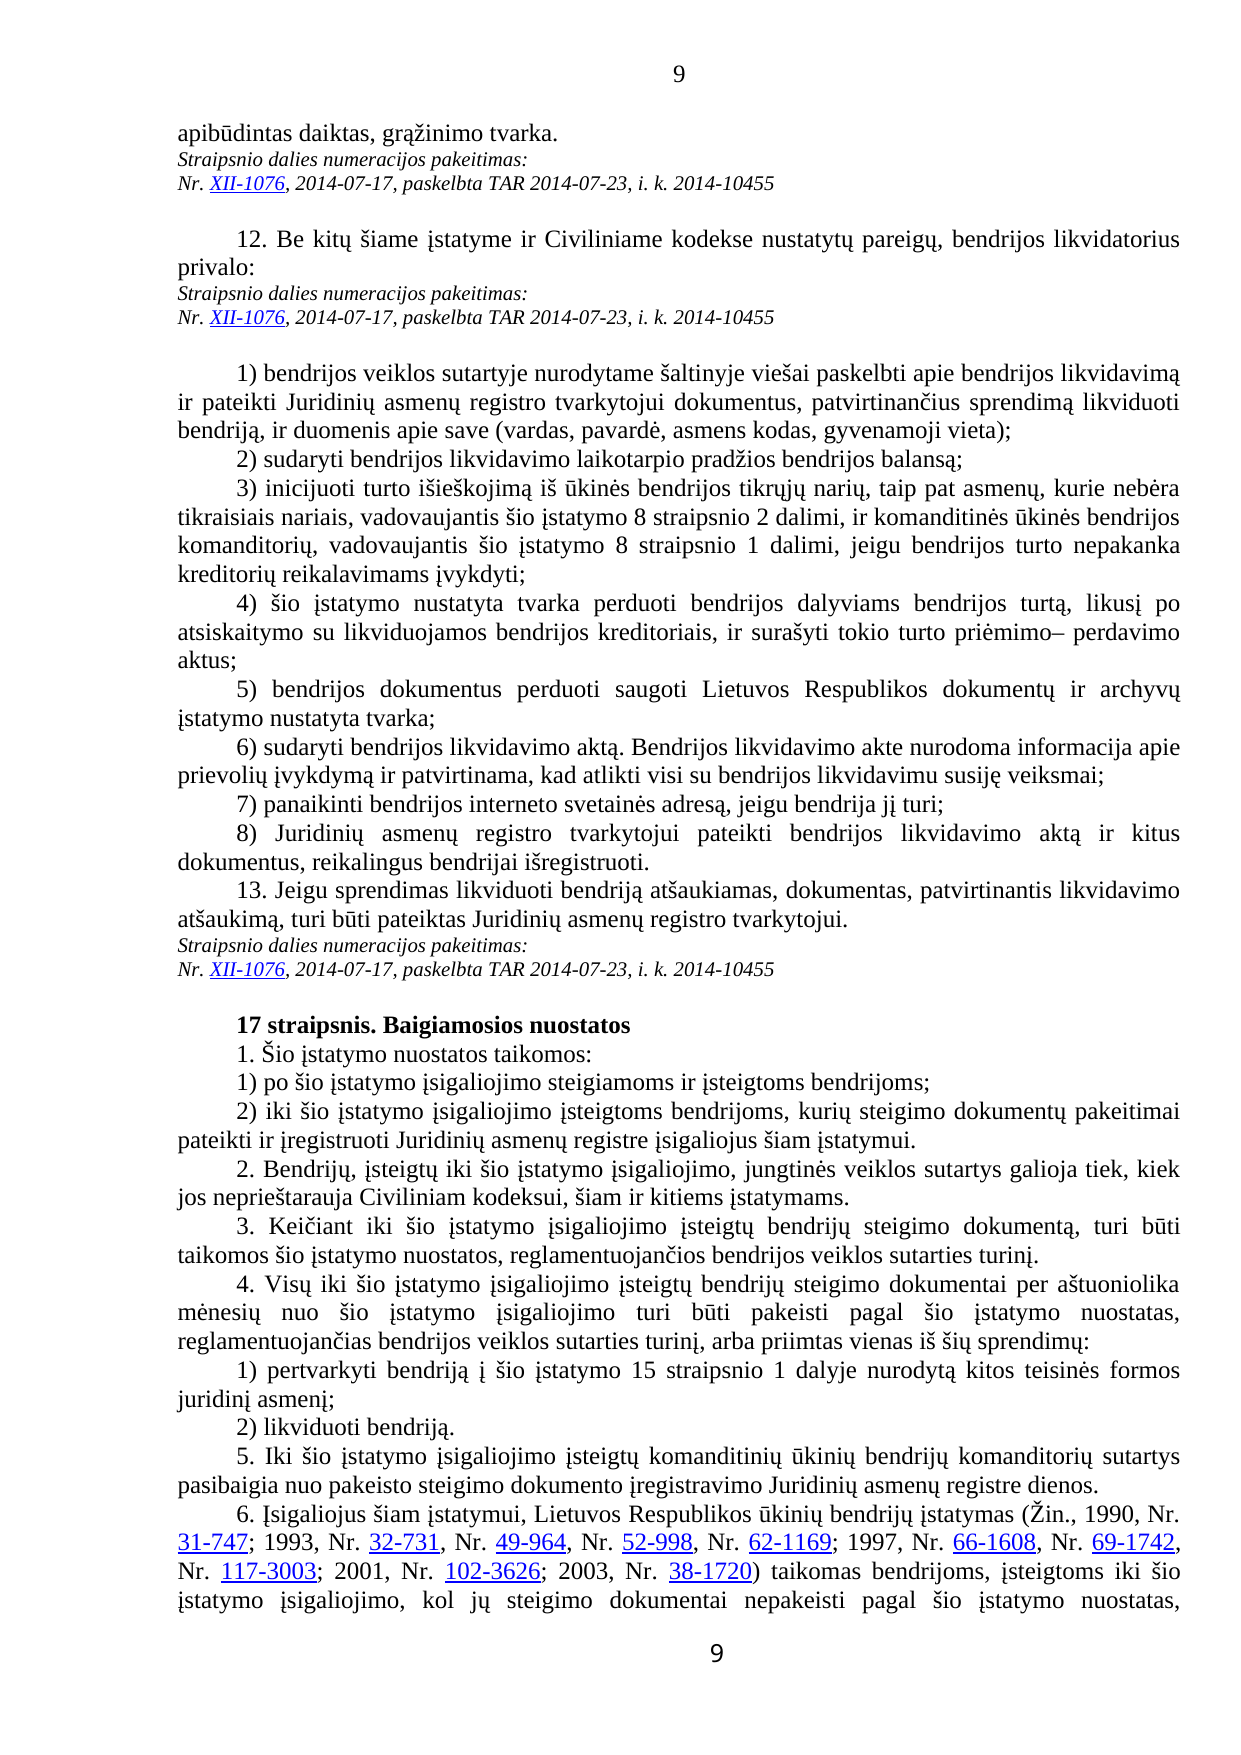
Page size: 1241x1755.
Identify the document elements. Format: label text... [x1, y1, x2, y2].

text 1) pertvarkyti bendriją į šio įstatymo 15 straipsnio 1 dalyje nurodytą kitos teisinės formos juridinį asmenį; [177, 1355, 1181, 1412]
text 8) Juridinių asmenų registro tvarkytojui pateikti bendrijos likvidavimo aktą ir kitus dokumentus, reikalingus bendrijai išregistruoti. [177, 818, 1181, 876]
text 4. Visų iki šio įstatymo įsigaliojimo įsteigtų bendrijų steigimo dokumentai per aštuoniolika mėnesių nuo šio įstatymo įsigaliojimo turi būti pakeisti pagal šio įstatymo nuostatas, reglamentuojančias bendrijos veiklos sutarties turinį, arba priimtas vienas iš šių sprendimų: [177, 1269, 1181, 1355]
text Straipsnio dalies numeracijos pakeitimas: [177, 281, 1181, 305]
text 5) bendrijos dokumentus perduoti saugoti Lietuvos Respublikos dokumentų ir archyvų įstatymo nustatyta tvarka; [177, 674, 1181, 732]
text 1) po šio įstatymo įsigaliojimo steigiamoms ir įsteigtoms bendrijoms; [177, 1067, 1181, 1096]
text 5. Iki šio įstatymo įsigaliojimo įsteigtų komanditinių ūkinių bendrijų komanditorių sutartys pasibaigia nuo pakeisto steigimo dokumento įregistravimo Juridinių asmenų registre dienos. [177, 1441, 1181, 1499]
text 2. Bendrijų, įsteigtų iki šio įstatymo įsigaliojimo, jungtinės veiklos sutartys galioja tiek, kiek jos neprieštarauja Civiliniam kodeksui, šiam ir kitiems įstatymams. [177, 1154, 1181, 1211]
text 4) šio įstatymo nustatyta tvarka perduoti bendrijos dalyviams bendrijos turtą, likusį po atsiskaitymo su likviduojamos bendrijos kreditoriais, ir surašyti tokio turto priėmimo– perdavimo aktus; [177, 588, 1181, 674]
text 12. Be kitų šiame įstatyme ir Civiliniame kodekse nustatytų pareigų, bendrijos likvidatorius privalo: [177, 224, 1181, 281]
text Nr. XII-1076, 2014-07-17, paskelbta TAR 2014-07-23, i. k. 2014-10455 [177, 957, 1181, 981]
text 2) likviduoti bendriją. [177, 1412, 1181, 1441]
text Straipsnio dalies numeracijos pakeitimas: [177, 147, 1181, 171]
text 6) sudaryti bendrijos likvidavimo aktą. Bendrijos likvidavimo akte nurodoma informacija apie prievolių įvykdymą ir patvirtinama, kad atlikti visi su bendrijos likvidavimu susiję veiksmai; [177, 732, 1181, 789]
text 17 straipsnis. Baigiamosios nuostatos [177, 1010, 1181, 1039]
text 3. Keičiant iki šio įstatymo įsigaliojimo įsteigtų bendrijų steigimo dokumentą, turi būti taikomos šio įstatymo nuostatos, reglamentuojančios bendrijos veiklos sutarties turinį. [177, 1211, 1181, 1269]
text 2) sudaryti bendrijos likvidavimo laikotarpio pradžios bendrijos balansą; [177, 444, 1181, 473]
text 6. Įsigaliojus šiam įstatymui, Lietuvos Respublikos ūkinių bendrijų įstatymas (Žin., 1990, Nr. 31-747; 1993, Nr. 32-731, Nr. 49-964, Nr. 52-998, Nr. 62-1169; 1997, Nr. 66-1608, Nr. 69-1742, Nr. 117-3003; 2001, Nr. 102-3626; 2003, Nr. 38-1720) taikomas bendrijoms, įsteigtoms iki šio įstatymo įsigaliojimo, kol jų steigimo dokumentai nepakeisti pagal šio įstatymo nuostatas, [177, 1499, 1181, 1614]
text Nr. XII-1076, 2014-07-17, paskelbta TAR 2014-07-23, i. k. 2014-10455 [177, 305, 1181, 329]
text 1. Šio įstatymo nuostatos taikomos: [177, 1039, 1181, 1067]
text 1) bendrijos veiklos sutartyje nurodytame šaltinyje viešai paskelbti apie bendrijos likvidavimą ir pateikti Juridinių asmenų registro tvarkytojui dokumentus, patvirtinančius sprendimą likviduoti bendriją, ir duomenis apie save (vardas, pavardė, asmens kodas, gyvenamoji vieta); [177, 358, 1181, 444]
text 13. Jeigu sprendimas likviduoti bendriją atšaukiamas, dokumentas, patvirtinantis likvidavimo atšaukimą, turi būti pateiktas Juridinių asmenų registro tvarkytojui. [177, 876, 1181, 933]
text 2) iki šio įstatymo įsigaliojimo įsteigtoms bendrijoms, kurių steigimo dokumentų pakeitimai pateikti ir įregistruoti Juridinių asmenų registre įsigaliojus šiam įstatymui. [177, 1096, 1181, 1154]
text 7) panaikinti bendrijos interneto svetainės adresą, jeigu bendrija jį turi; [177, 789, 1181, 818]
text Straipsnio dalies numeracijos pakeitimas: [177, 933, 1181, 957]
text apibūdintas daiktas, grąžinimo tvarka. [177, 118, 1181, 147]
text Nr. XII-1076, 2014-07-17, paskelbta TAR 2014-07-23, i. k. 2014-10455 [177, 171, 1181, 195]
text 3) inicijuoti turto išieškojimą iš ūkinės bendrijos tikrųjų narių, taip pat asmenų, kurie nebėra tikraisiais nariais, vadovaujantis šio įstatymo 8 straipsnio 2 dalimi, ir komanditinės ūkinės bendrijos komanditorių, vadovaujantis šio įstatymo 8 straipsnio 1 dalimi, jeigu bendrijos turto nepakanka kreditorių reikalavimams įvykdyti; [177, 473, 1181, 588]
